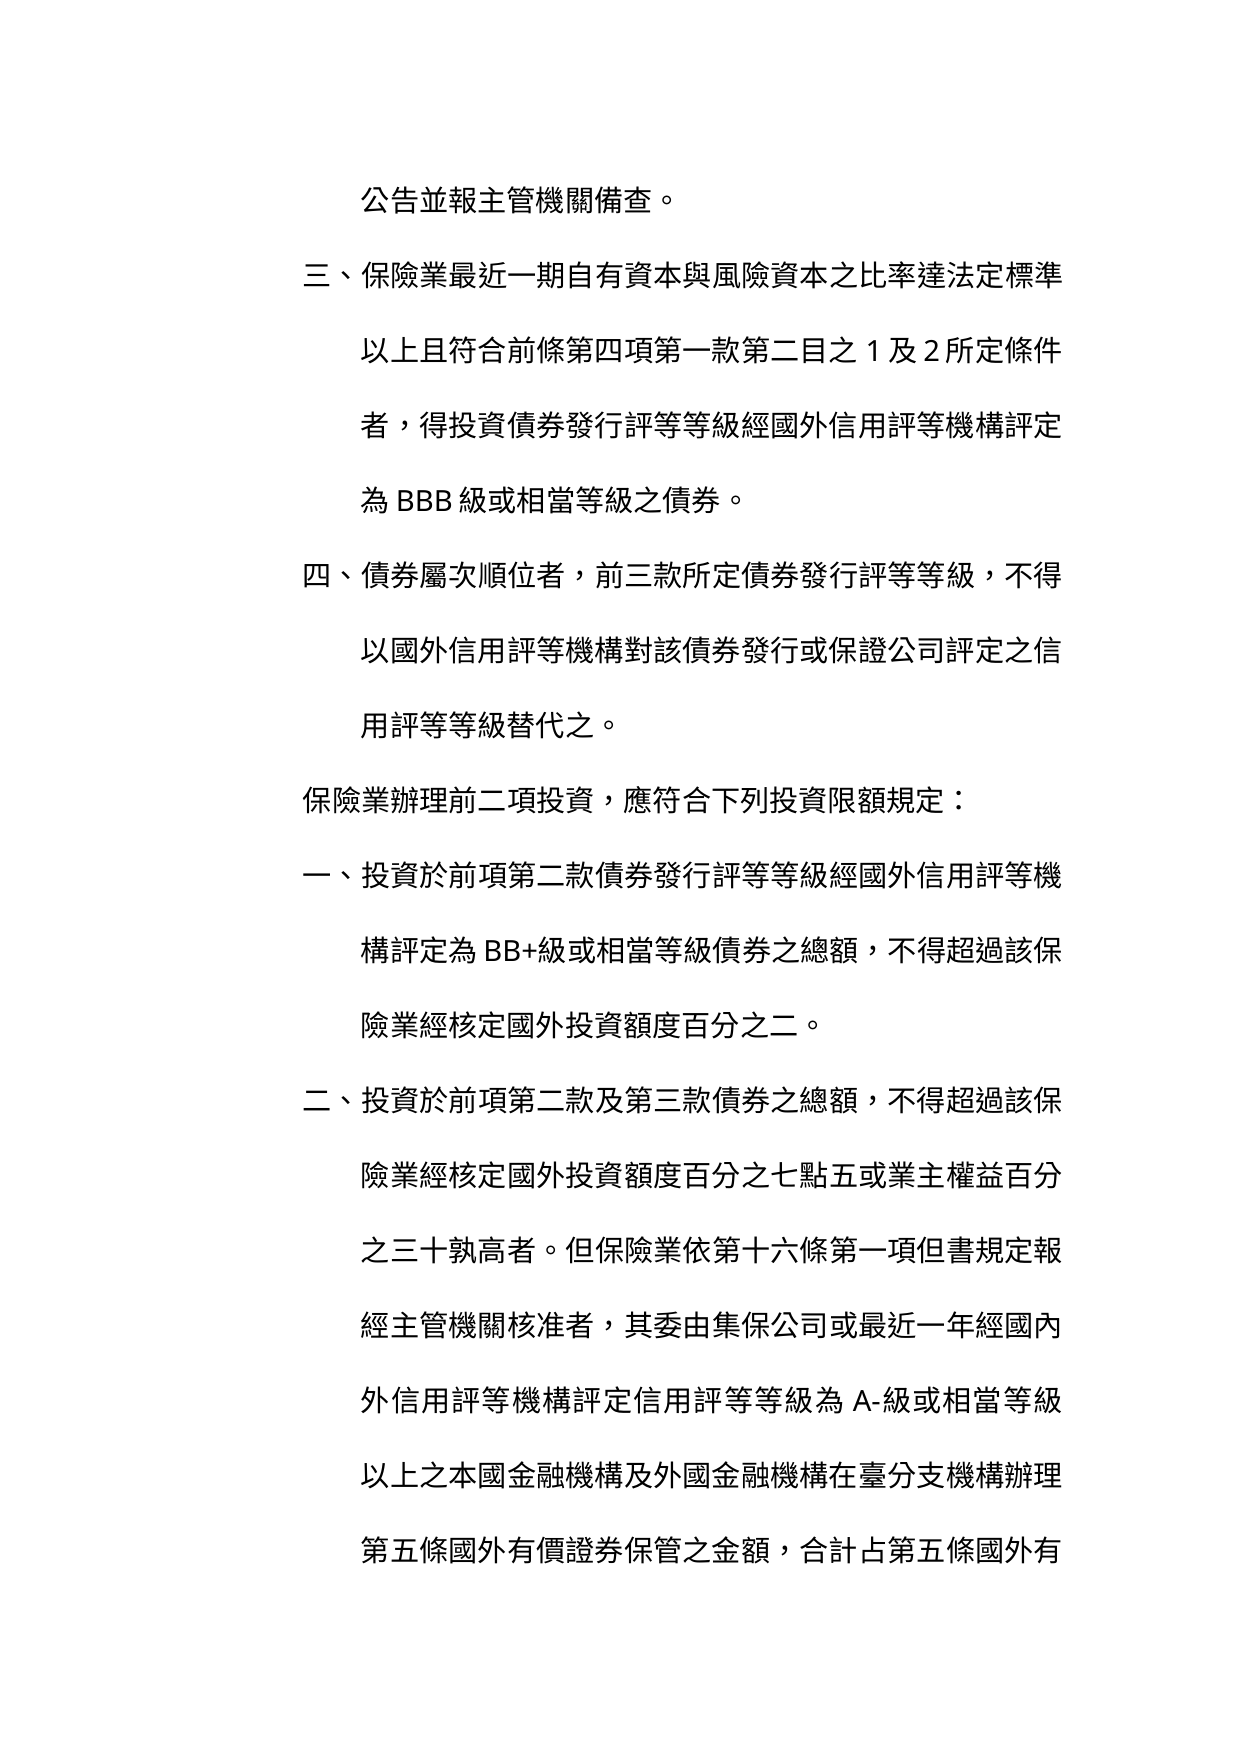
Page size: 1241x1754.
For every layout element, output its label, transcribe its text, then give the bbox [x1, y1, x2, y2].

text 一、投資於前項第二款債券發行評等等級經國外信用評等機構評定為BB+級或相當等級債券之總額，不得超過該保險業經核定國外投資額度百分之二。 [302, 836, 1063, 1061]
text 三、保險業最近一期自有資本與風險資本之比率達法定標準以上且符合前條第四項第一款第二目之1及2所定條件者，得投資債券發行評等等級經國外信用評等機構評定為BBB級或相當等級之債券。 [302, 236, 1063, 536]
text 公告並報主管機關備查。 [302, 161, 1063, 236]
text 四、債券屬次順位者，前三款所定債券發行評等等級，不得以國外信用評等機構對該債券發行或保證公司評定之信用評等等級替代之。 [302, 536, 1063, 761]
text 二、投資於前項第二款及第三款債券之總額，不得超過該保險業經核定國外投資額度百分之七點五或業主權益百分之三十孰高者。但保險業依第十六條第一項但書規定報經主管機關核准者，其委由集保公司或最近一年經國內外信用評等機構評定信用評等等級為A-級或相當等級以上之本國金融機構及外國金融機構在臺分支機構辦理第五條國外有價證券保管之金額，合計占第五條國外有 [302, 1061, 1063, 1586]
text 保險業辦理前二項投資，應符合下列投資限額規定： [252, 761, 1062, 836]
